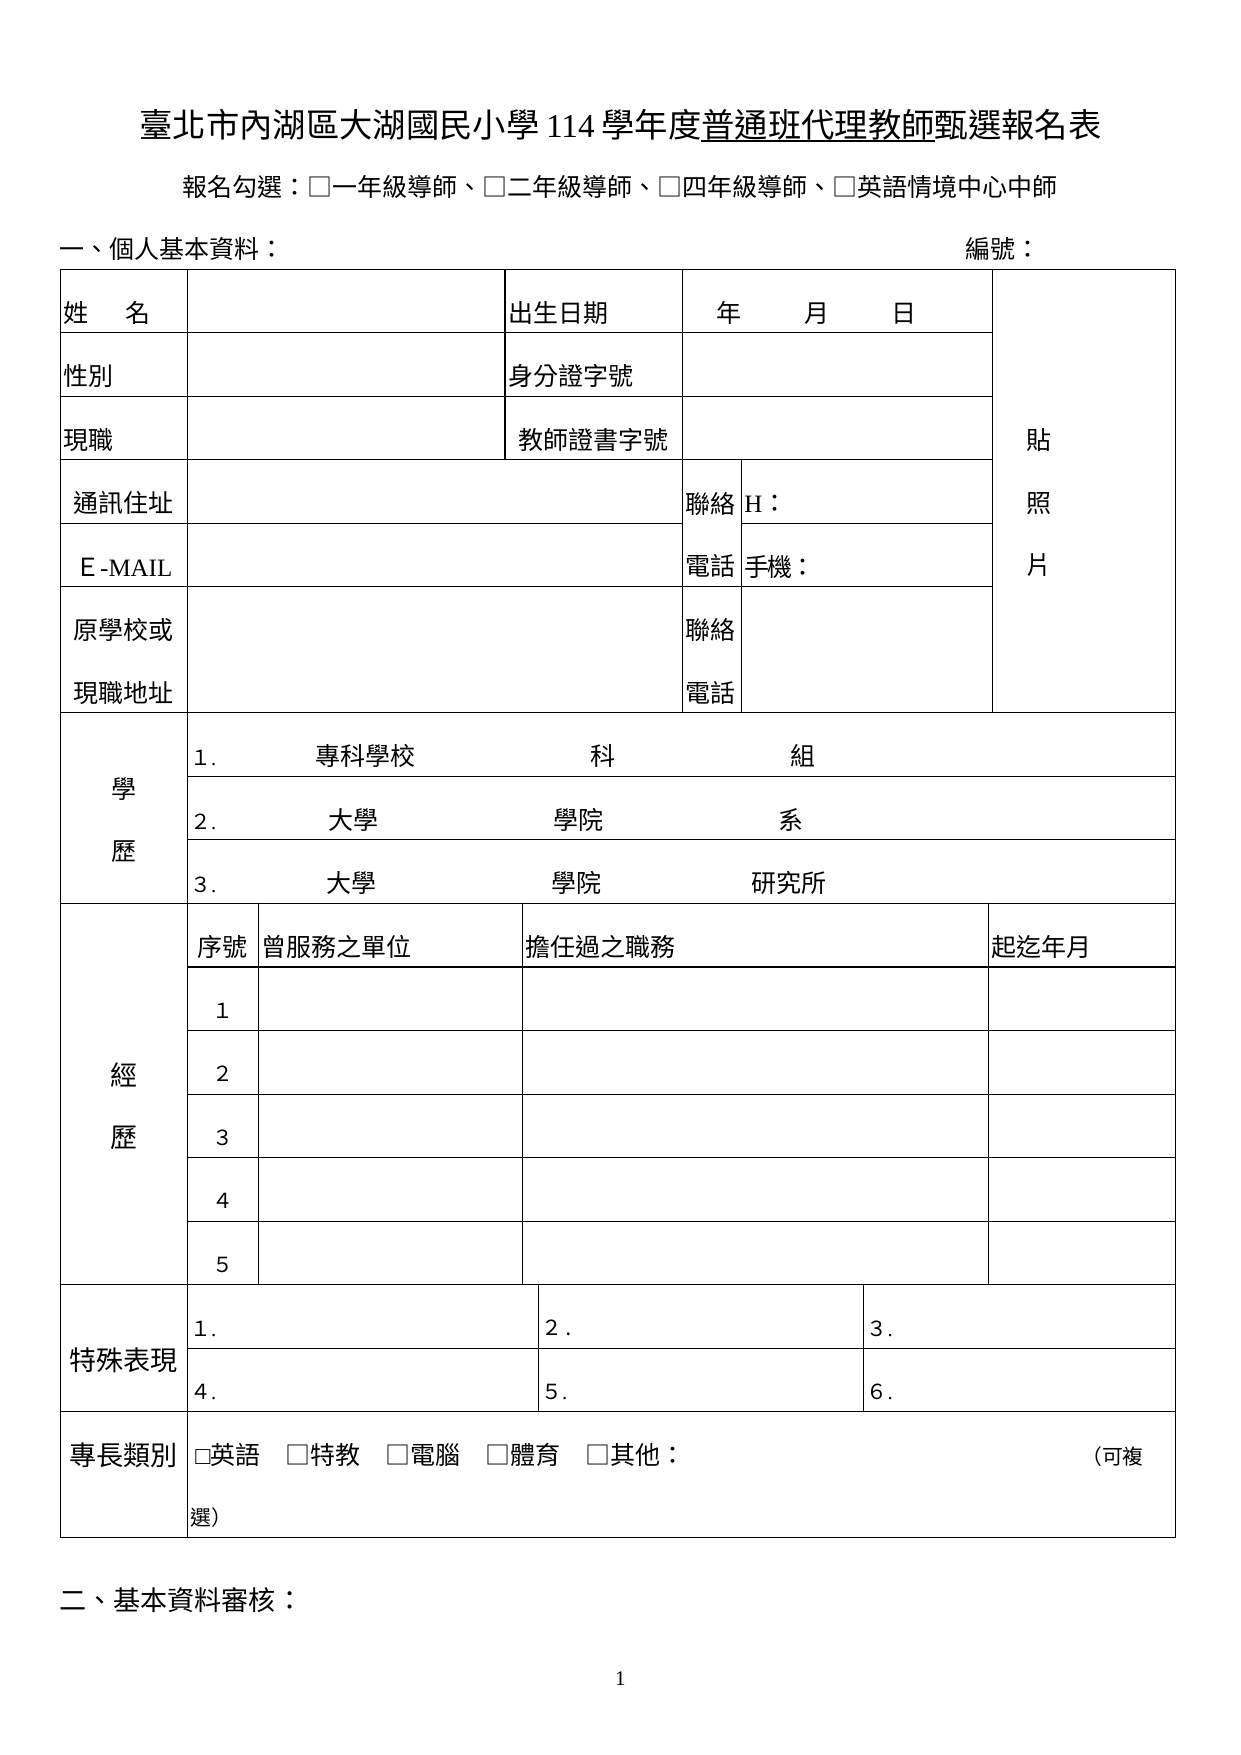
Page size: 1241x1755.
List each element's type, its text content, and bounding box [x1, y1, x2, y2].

table_cell [742, 587, 992, 712]
table_header 貼 照 片 [993, 270, 1175, 712]
table_cell [989, 968, 1175, 1030]
table_cell [259, 968, 522, 1030]
table_cell 通訊住址 [61, 460, 187, 523]
text 二、基本資料審核： [59, 1557, 1181, 1619]
table_cell 起迄年月 [989, 904, 1175, 966]
table_cell ６. [864, 1349, 1175, 1411]
table_cell 曾服務之單位 [259, 904, 522, 966]
table_cell [989, 1158, 1175, 1221]
table_cell [523, 968, 988, 1030]
table_cell [989, 1095, 1175, 1157]
table_cell [989, 1031, 1175, 1093]
table_cell [989, 1222, 1175, 1284]
table_cell 學 歷 [61, 713, 187, 903]
table_cell [259, 1031, 522, 1093]
table_cell 擔任過之職務 [523, 904, 988, 966]
table_cell 聯絡 電話 [683, 460, 741, 586]
table_cell 教師證書字號 [506, 397, 682, 459]
table_cell 手機： [742, 524, 992, 586]
text 報名勾選：□一年級導師、□二年級導師、□四年級導師、□英語情境中心中師 [59, 143, 1181, 206]
table_header 出生日期 [506, 270, 682, 332]
table_cell [259, 1158, 522, 1221]
table_cell ３. [864, 1285, 1175, 1348]
table_cell [259, 1222, 522, 1284]
table_cell 原學校或 現職地址 [61, 587, 187, 712]
table_cell [683, 333, 992, 396]
table_cell [523, 1095, 988, 1157]
table_cell 性別 [61, 333, 187, 396]
table_cell ５ [188, 1222, 258, 1284]
table_cell Ｅ-MAIL [61, 524, 187, 586]
table_cell [188, 524, 682, 586]
table_cell □英語 □特教 □電腦 □體育 □其他： （可複選） [188, 1412, 1175, 1537]
table_cell ２ [188, 1031, 258, 1093]
table_cell [523, 1222, 988, 1284]
table_cell [188, 397, 504, 459]
table_cell 聯絡 電話 [683, 587, 741, 712]
table_header [188, 270, 504, 332]
table_cell 特殊表現 [61, 1285, 187, 1411]
table_cell ３ [188, 1095, 258, 1157]
table_cell ３. 大學 學院 研究所 [188, 840, 1175, 903]
table_cell ２. 大學 學院 系 [188, 777, 1175, 839]
table_cell １ [188, 968, 258, 1030]
table_cell １. 專科學校 科 組 [188, 713, 1175, 776]
table_cell ４ [188, 1158, 258, 1221]
table_cell [188, 333, 504, 396]
table_cell 現職 [61, 397, 187, 459]
table_header 年 月 日 [683, 270, 992, 332]
table_cell ４. [188, 1349, 538, 1411]
table_cell 序號 [188, 904, 258, 966]
table_cell 經 歷 [61, 904, 187, 1284]
table_cell １. [188, 1285, 538, 1348]
table_cell 專長類別 [61, 1412, 187, 1537]
table_cell ５. [539, 1349, 863, 1411]
text 一、個人基本資料： 編號： [59, 206, 1181, 268]
text 臺北市內湖區大湖國民小學114學年度普通班代理教師甄選報名表 [59, 81, 1181, 143]
table_cell [523, 1158, 988, 1221]
table_cell [188, 460, 682, 523]
table_cell [188, 587, 682, 712]
table_cell [259, 1095, 522, 1157]
table_cell 身分證字號 [506, 333, 682, 396]
table_cell ２. [539, 1285, 863, 1348]
table_cell [683, 397, 992, 459]
table_header 姓 名 [61, 270, 187, 332]
table_cell [523, 1031, 988, 1093]
table_cell H： [742, 460, 992, 523]
